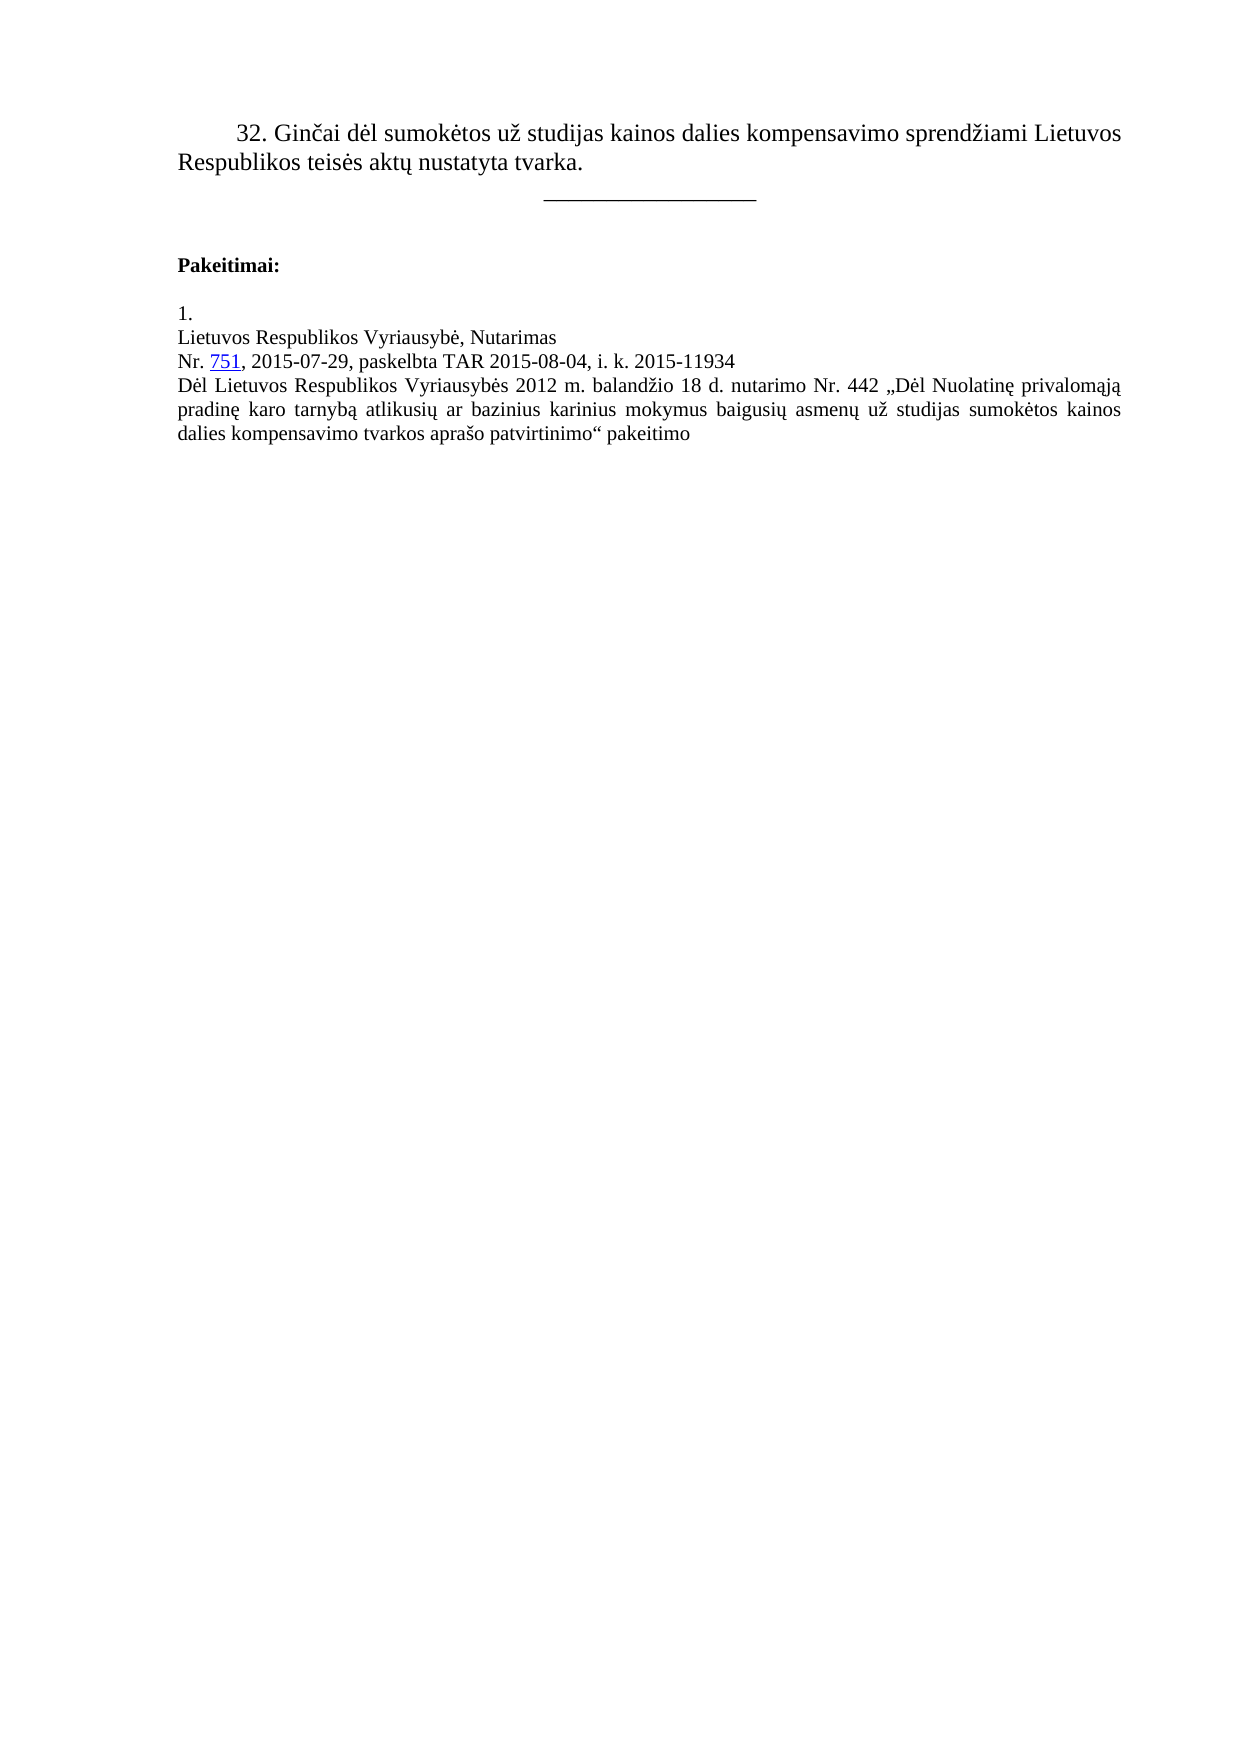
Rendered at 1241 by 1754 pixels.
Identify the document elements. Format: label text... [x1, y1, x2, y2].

text 1. [177, 301, 1122, 325]
text Pakeitimai: [177, 252, 1122, 277]
text 32. Ginčai dėl sumokėtos už studijas kainos dalies kompensavimo sprendžiami Lietuvos Respublikos teisės aktų nustatyta tvarka. [177, 118, 1122, 176]
text Nr. 751, 2015-07-29, paskelbta TAR 2015-08-04, i. k. 2015-11934 [177, 349, 1122, 373]
text _________________ [177, 176, 1122, 204]
text Lietuvos Respublikos Vyriausybė, Nutarimas [177, 325, 1122, 349]
text Dėl Lietuvos Respublikos Vyriausybės 2012 m. balandžio 18 d. nutarimo Nr. 442 „Dėl Nuolatinę privalomąją pradinę karo tarnybą atlikusių ar bazinius karinius mokymus baigusių asmenų už studijas sumokėtos kainos dalies kompensavimo tvarkos aprašo patvirtinimo“ pakeitimo [177, 373, 1122, 445]
